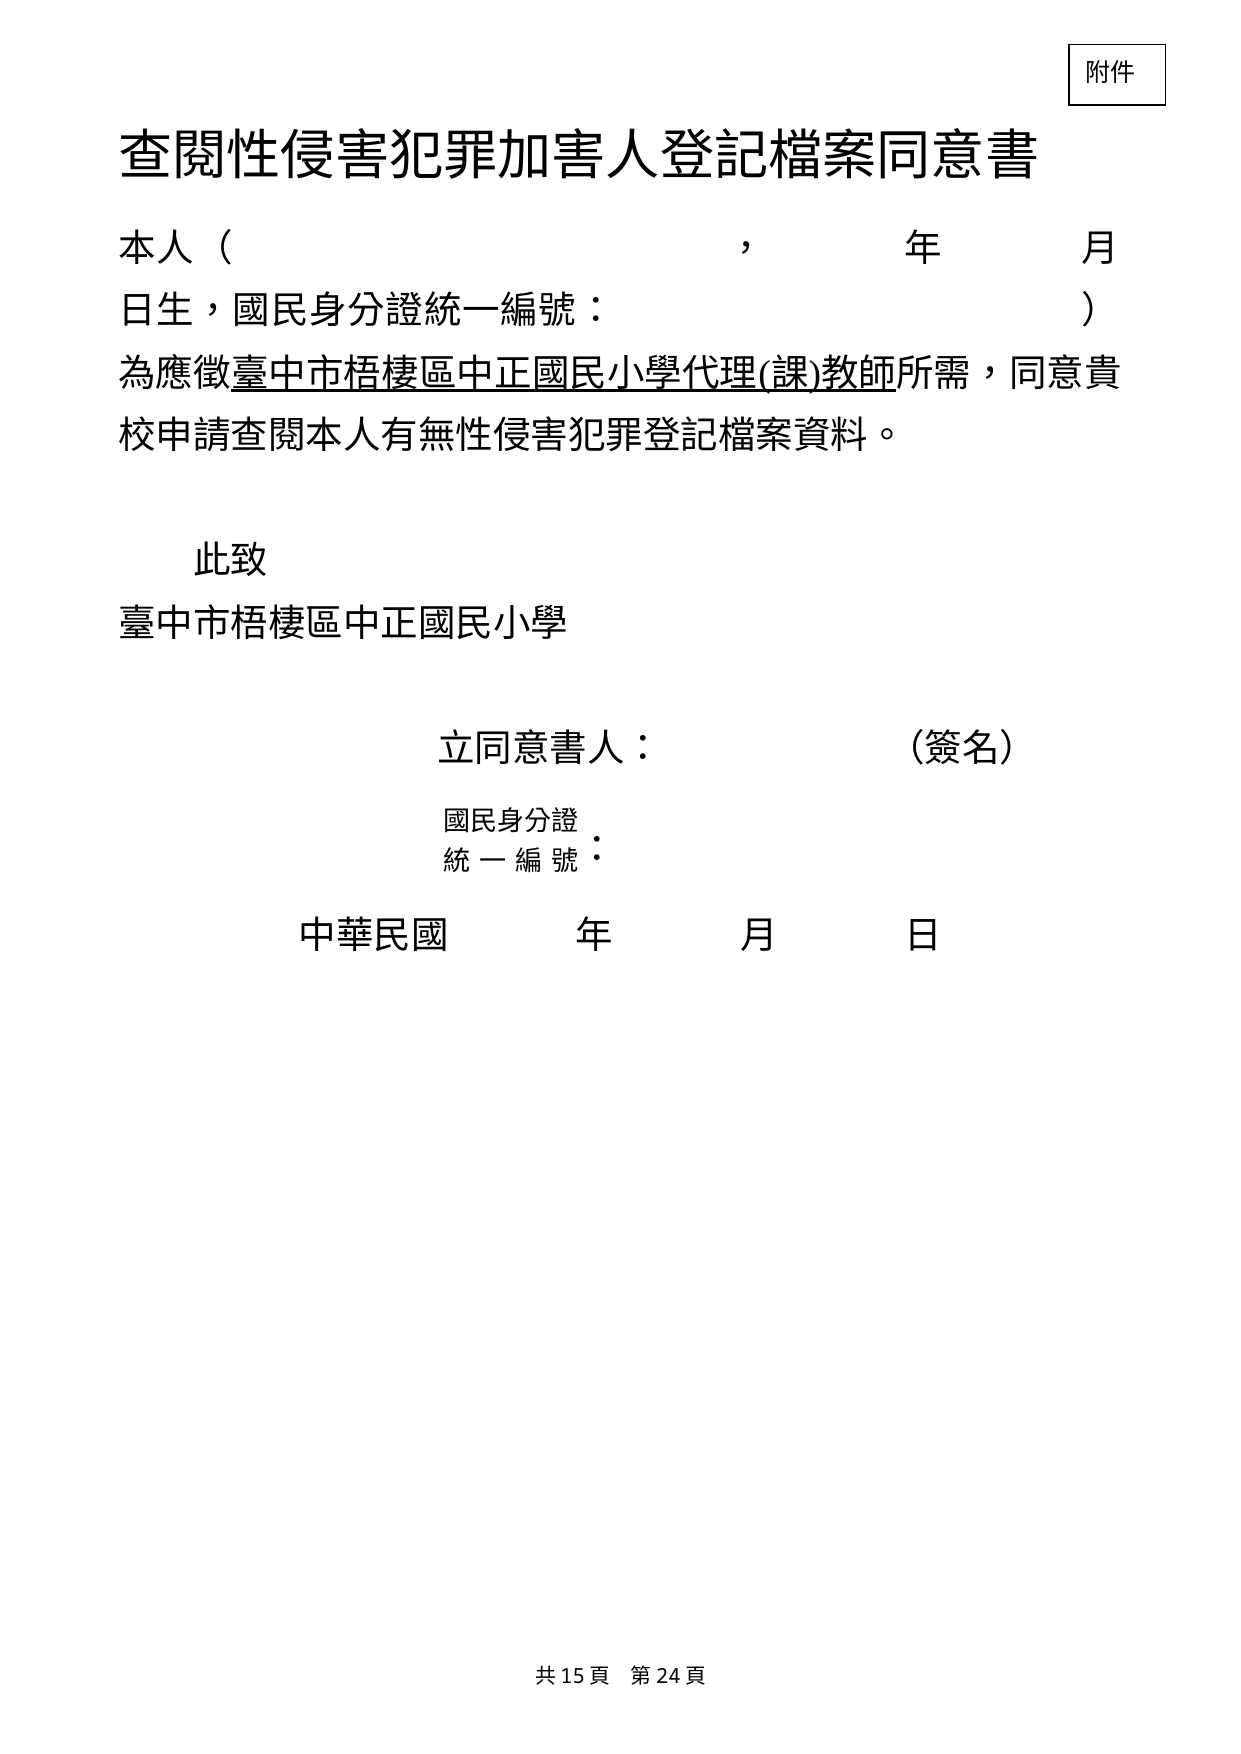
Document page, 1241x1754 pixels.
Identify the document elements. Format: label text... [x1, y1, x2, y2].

text 本人（ ， 年 月 日生，國民身分證統一編號： ）為應徵臺中市梧棲區中正國民小學代理(課)教師所需，同意貴校申請查閱本人有無性侵害犯罪登記檔案資料。 [118, 203, 1122, 453]
text 此致 [118, 516, 1122, 578]
text 立同意書人： （簽名） [118, 703, 1122, 766]
text 附件4 [1085, 53, 1150, 97]
text 中華民國 年 月 日 [118, 891, 1122, 953]
text 查閱性侵害犯罪加害人登記檔案同意書 [118, 78, 1122, 203]
text 查閱性侵害犯罪加害人登記檔案同意書 [1070, 45, 1165, 104]
text 國民身分證統一編號： [118, 766, 1122, 891]
text 臺中市梧棲區中正國民小學 [118, 578, 1122, 641]
